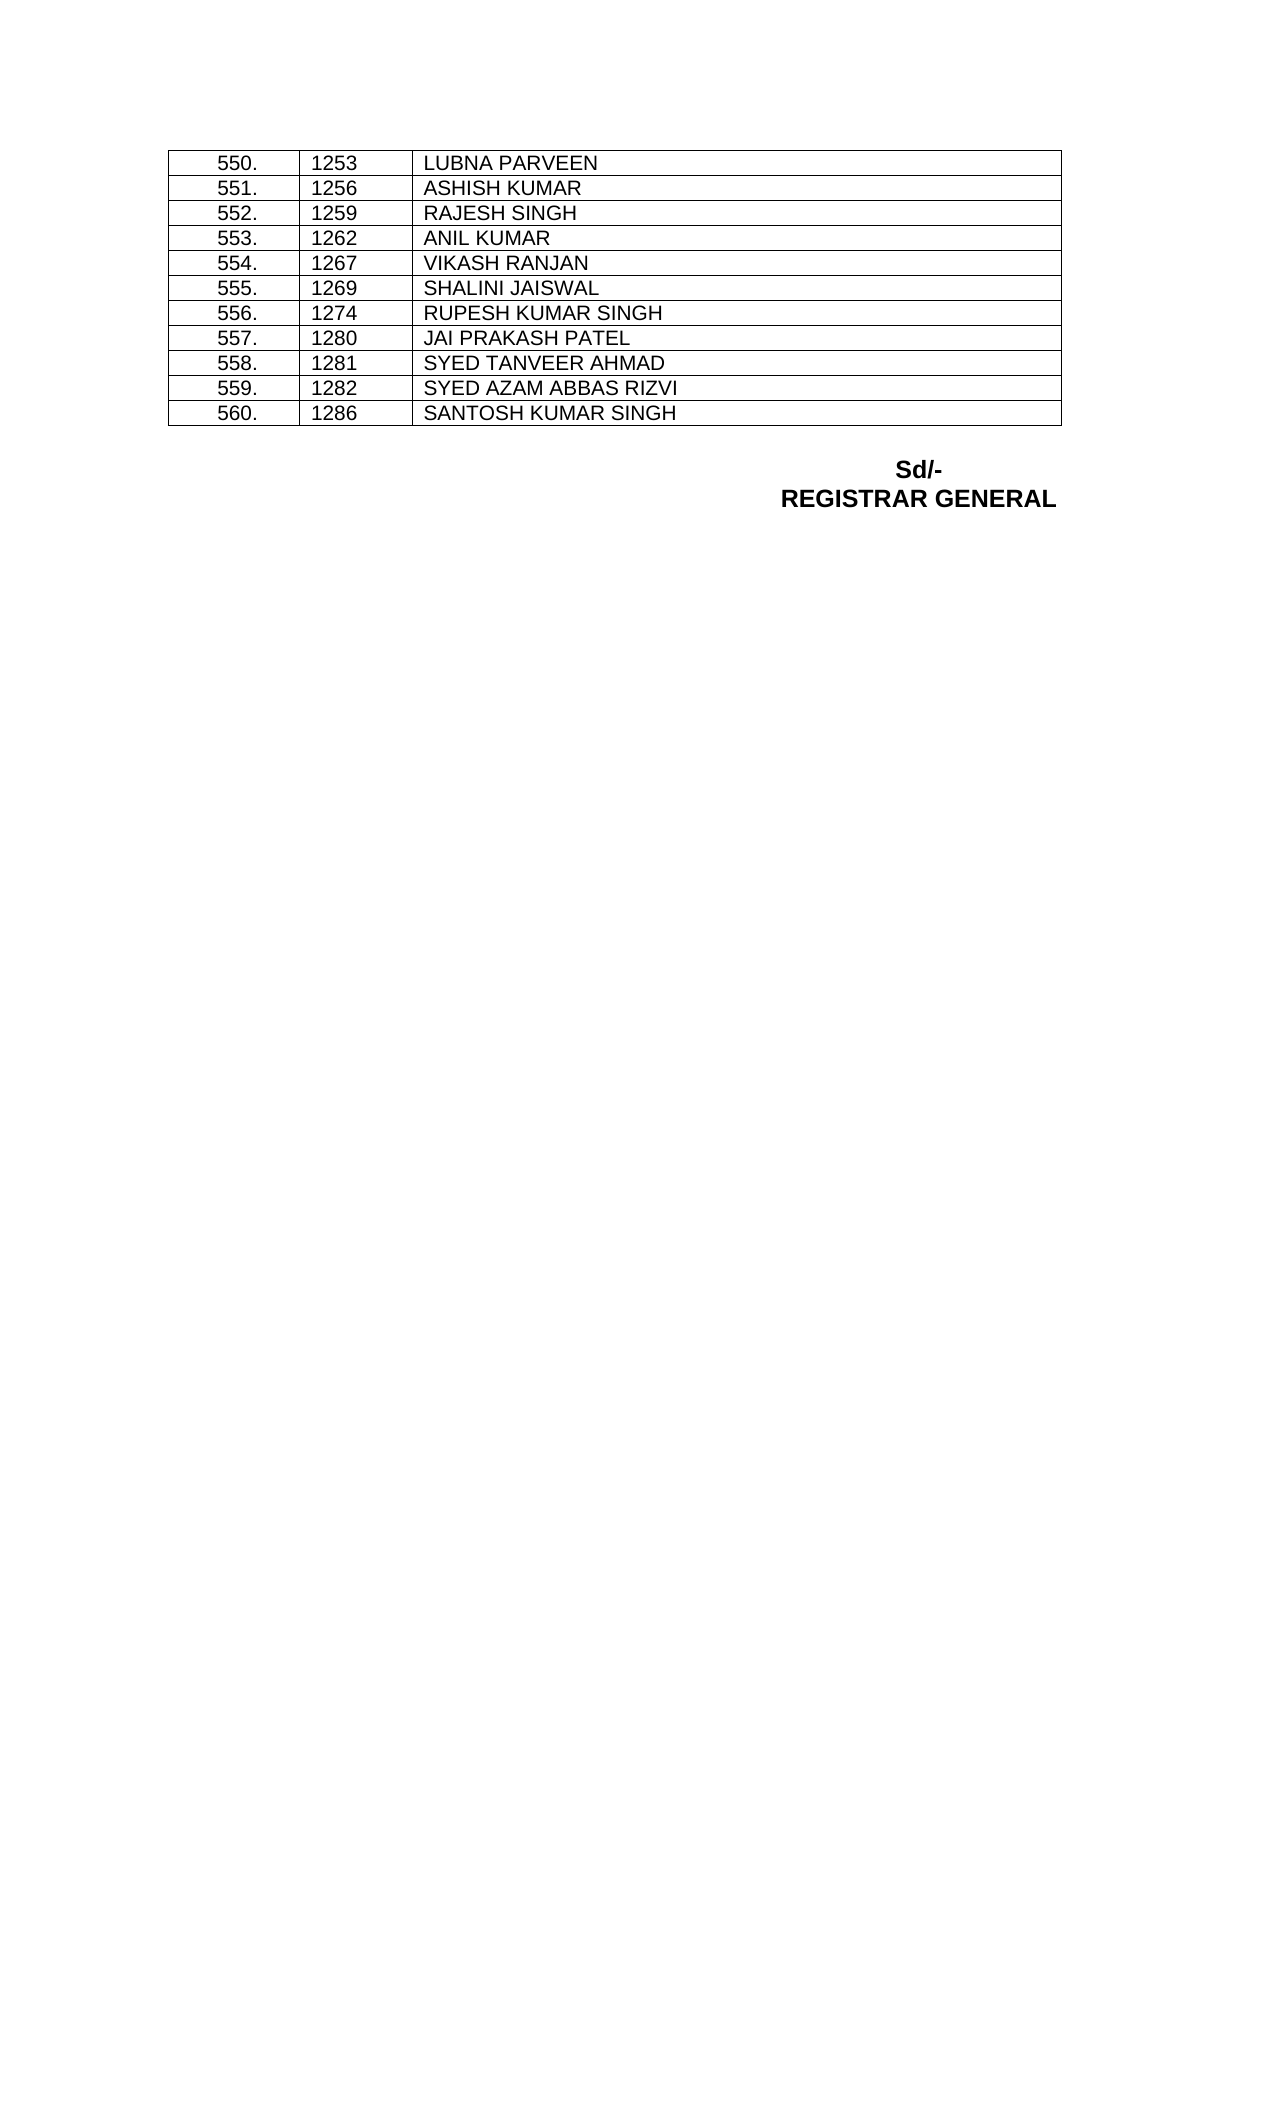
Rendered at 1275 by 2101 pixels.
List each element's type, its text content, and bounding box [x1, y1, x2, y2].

text REGISTRAR GENERAL [712, 483, 1125, 512]
table_cell 1269 [300, 276, 412, 300]
table_cell 1274 [300, 301, 412, 325]
table_cell [169, 176, 299, 200]
table_cell 1282 [300, 376, 412, 400]
table_cell SANTOSH KUMAR SINGH [413, 401, 1061, 425]
table_cell [169, 326, 299, 350]
table_cell JAI PRAKASH PATEL [413, 326, 1061, 350]
table_cell [169, 401, 299, 425]
table_cell SYED AZAM ABBAS RIZVI [413, 376, 1061, 400]
table_cell 1281 [300, 351, 412, 375]
table_cell 1286 [300, 401, 412, 425]
table_cell SHALINI JAISWAL [413, 276, 1061, 300]
text Sd/- [712, 455, 1125, 483]
table_cell 1267 [300, 251, 412, 275]
table_cell 1262 [300, 226, 412, 250]
table_cell VIKASH RANJAN [413, 251, 1061, 275]
table_cell RAJESH SINGH [413, 201, 1061, 225]
table_cell ASHISH KUMAR [413, 176, 1061, 200]
table_cell SYED TANVEER AHMAD [413, 351, 1061, 375]
table_cell [169, 351, 299, 375]
table_cell LUBNA PARVEEN [413, 151, 1061, 175]
table_cell 1280 [300, 326, 412, 350]
table_cell [169, 151, 299, 175]
table_cell 1259 [300, 201, 412, 225]
table_cell [169, 251, 299, 275]
table_cell [169, 201, 299, 225]
table_cell RUPESH KUMAR SINGH [413, 301, 1061, 325]
table_cell [169, 226, 299, 250]
table_cell 1256 [300, 176, 412, 200]
table_cell [169, 276, 299, 300]
table_cell [169, 301, 299, 325]
table_cell 1253 [300, 151, 412, 175]
table_cell [169, 376, 299, 400]
table_cell ANIL KUMAR [413, 226, 1061, 250]
